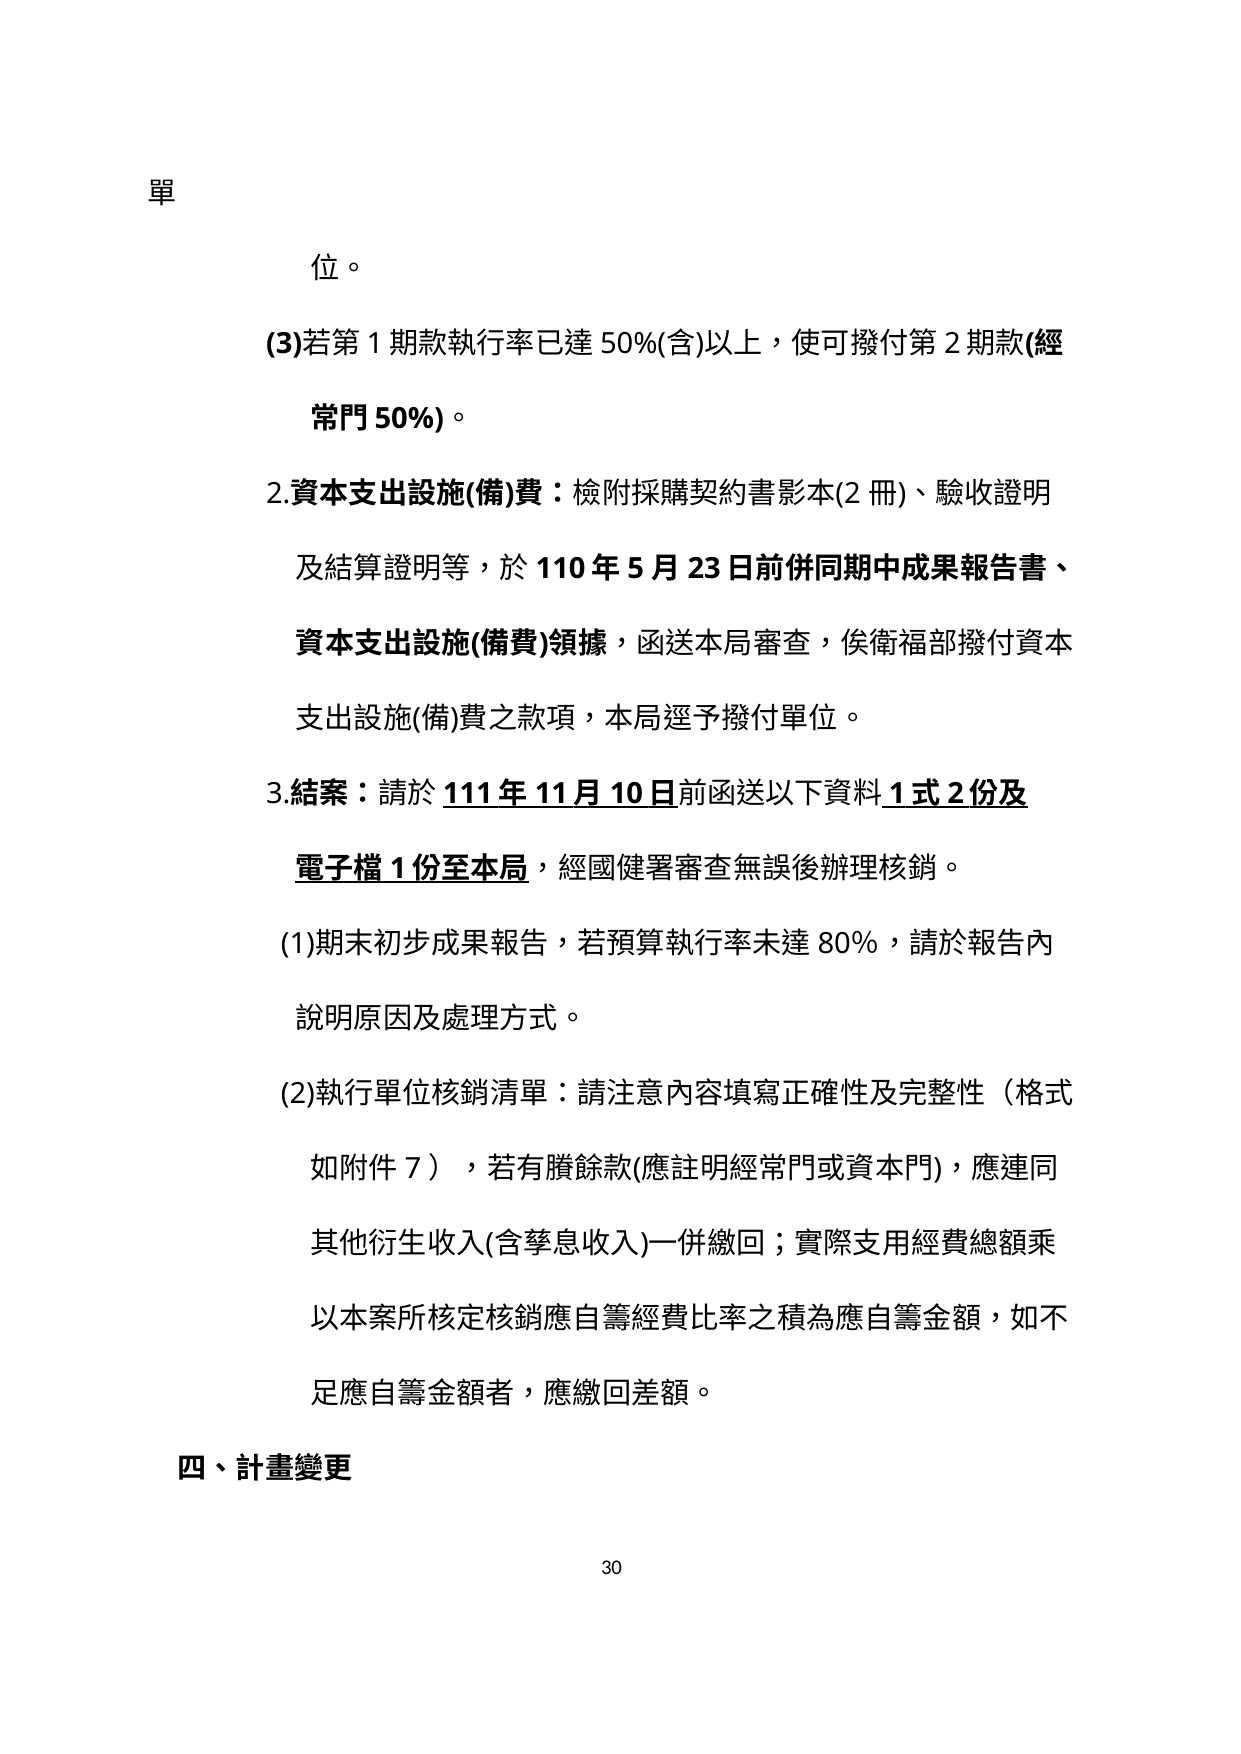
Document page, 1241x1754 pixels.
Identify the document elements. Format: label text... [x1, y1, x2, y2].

list 電子檔 1份至本局，經國健署審查無誤後辦理核銷。 [266, 829, 1075, 904]
list 期末初步成果報告，若預算執行率未達 80％，請於報告內說明原因及處理方式。 [281, 904, 1075, 1054]
list 資本支出設施(備)費：檢附採購契約書影本(2 冊)、驗收證明 [198, 454, 1075, 529]
list 結案：請於 111年 11月 10日前函送以下資料 1式 2份及 [266, 754, 1075, 829]
list 支出設施(備)費之款項，本局逕予撥付單位。 [147, 679, 1075, 754]
text 位。 [148, 229, 1075, 304]
list 執行單位核銷清單：請注意內容填寫正確性及完整性（格式如附件 7 ），若有賸餘款(應註明經常門或資本門)，應連同其他衍生收入(含孳息收入)一併繳回；實際支用經費總額乘以本案所核定核銷應自籌經費比率之積為應自籌金額，如不足應自籌金額者，應繳回差額。 [281, 1054, 1075, 1429]
list 常門50%)。 [310, 379, 1075, 454]
list 若第1期款執行率已達 50%(含)以上，使可撥付第 2期款(經 [198, 304, 1075, 379]
list 資本支出設施(備費)領據，函送本局審查，俟衛福部撥付資本 [147, 604, 1075, 679]
list 及結算證明等，於 110年 5 月 23日前併同期中成果報告書、 [147, 529, 1075, 604]
list 計畫變更 [177, 1429, 1075, 1504]
text 單 [148, 154, 1075, 229]
